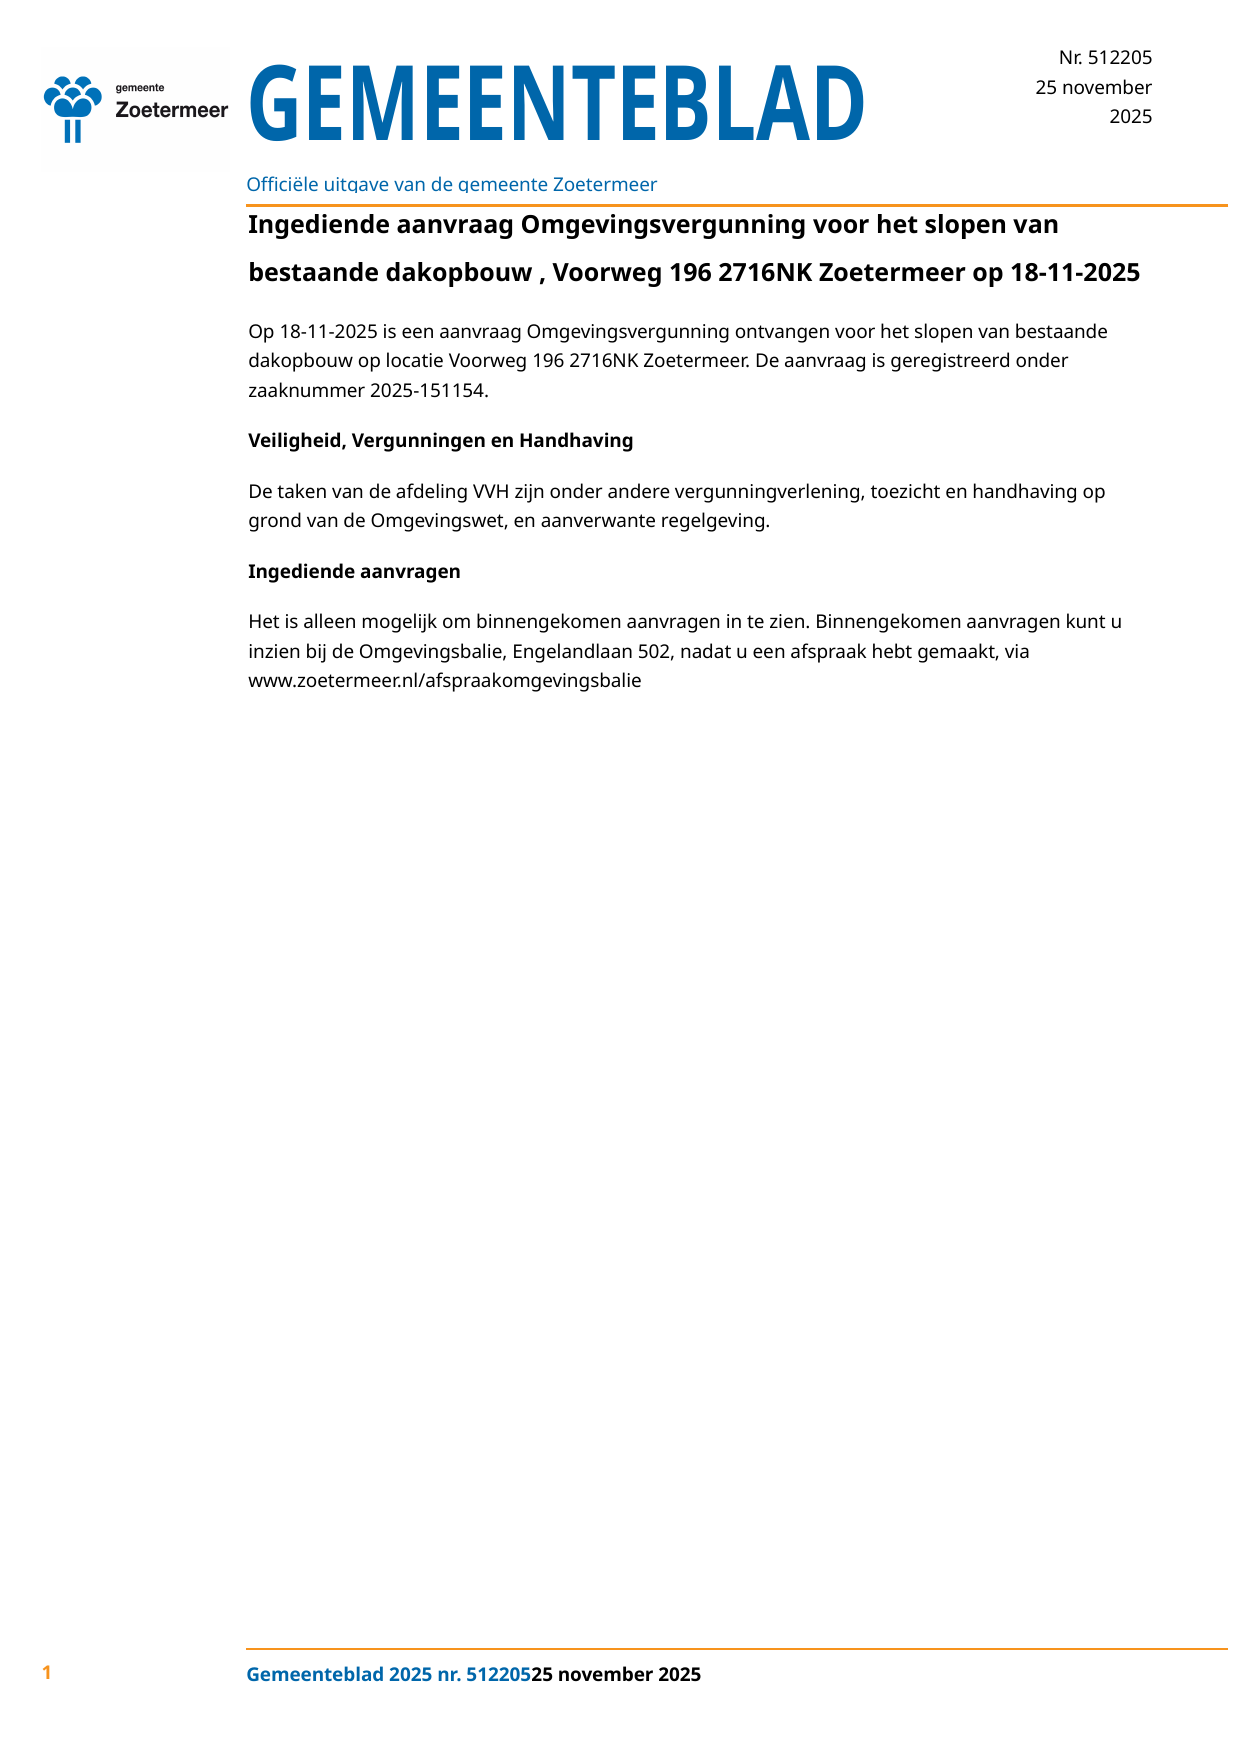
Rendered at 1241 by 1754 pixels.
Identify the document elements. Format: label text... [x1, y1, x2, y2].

text Veiligheid, Vergunningen en Handhaving [248, 427, 1152, 453]
text Het is alleen mogelijk om binnengekomen aanvragen in te zien. Binnengekomen aanvragen kunt u inzien bij de Omgevingsbalie, Engelandlaan 502, nadat u een afspraak hebt gemaakt, via www.zoetermeer.nl/afspraakomgevingsbalie [248, 608, 1152, 693]
text De taken van de afdeling VVH zijn onder andere vergunningverlening, toezicht en handhaving op grond van de Omgevingswet, en aanverwante regelgeving. [248, 478, 1152, 533]
text Op 18-11-2025 is een aanvraag Omgevingsvergunning ontvangen voor het slopen van bestaande dakopbouw op locatie Voorweg 196 2716NK Zoetermeer. De aanvraag is geregistreerd onder zaaknummer 2025-151154. [248, 318, 1152, 403]
text Ingediende aanvraag Omgevingsvergunning voor het slopen van bestaande dakopbouw , Voorweg 196 2716NK Zoetermeer op 18-11-2025 [248, 207, 1152, 288]
picture [41, 47, 231, 172]
text Ingediende aanvragen [248, 558, 1152, 584]
